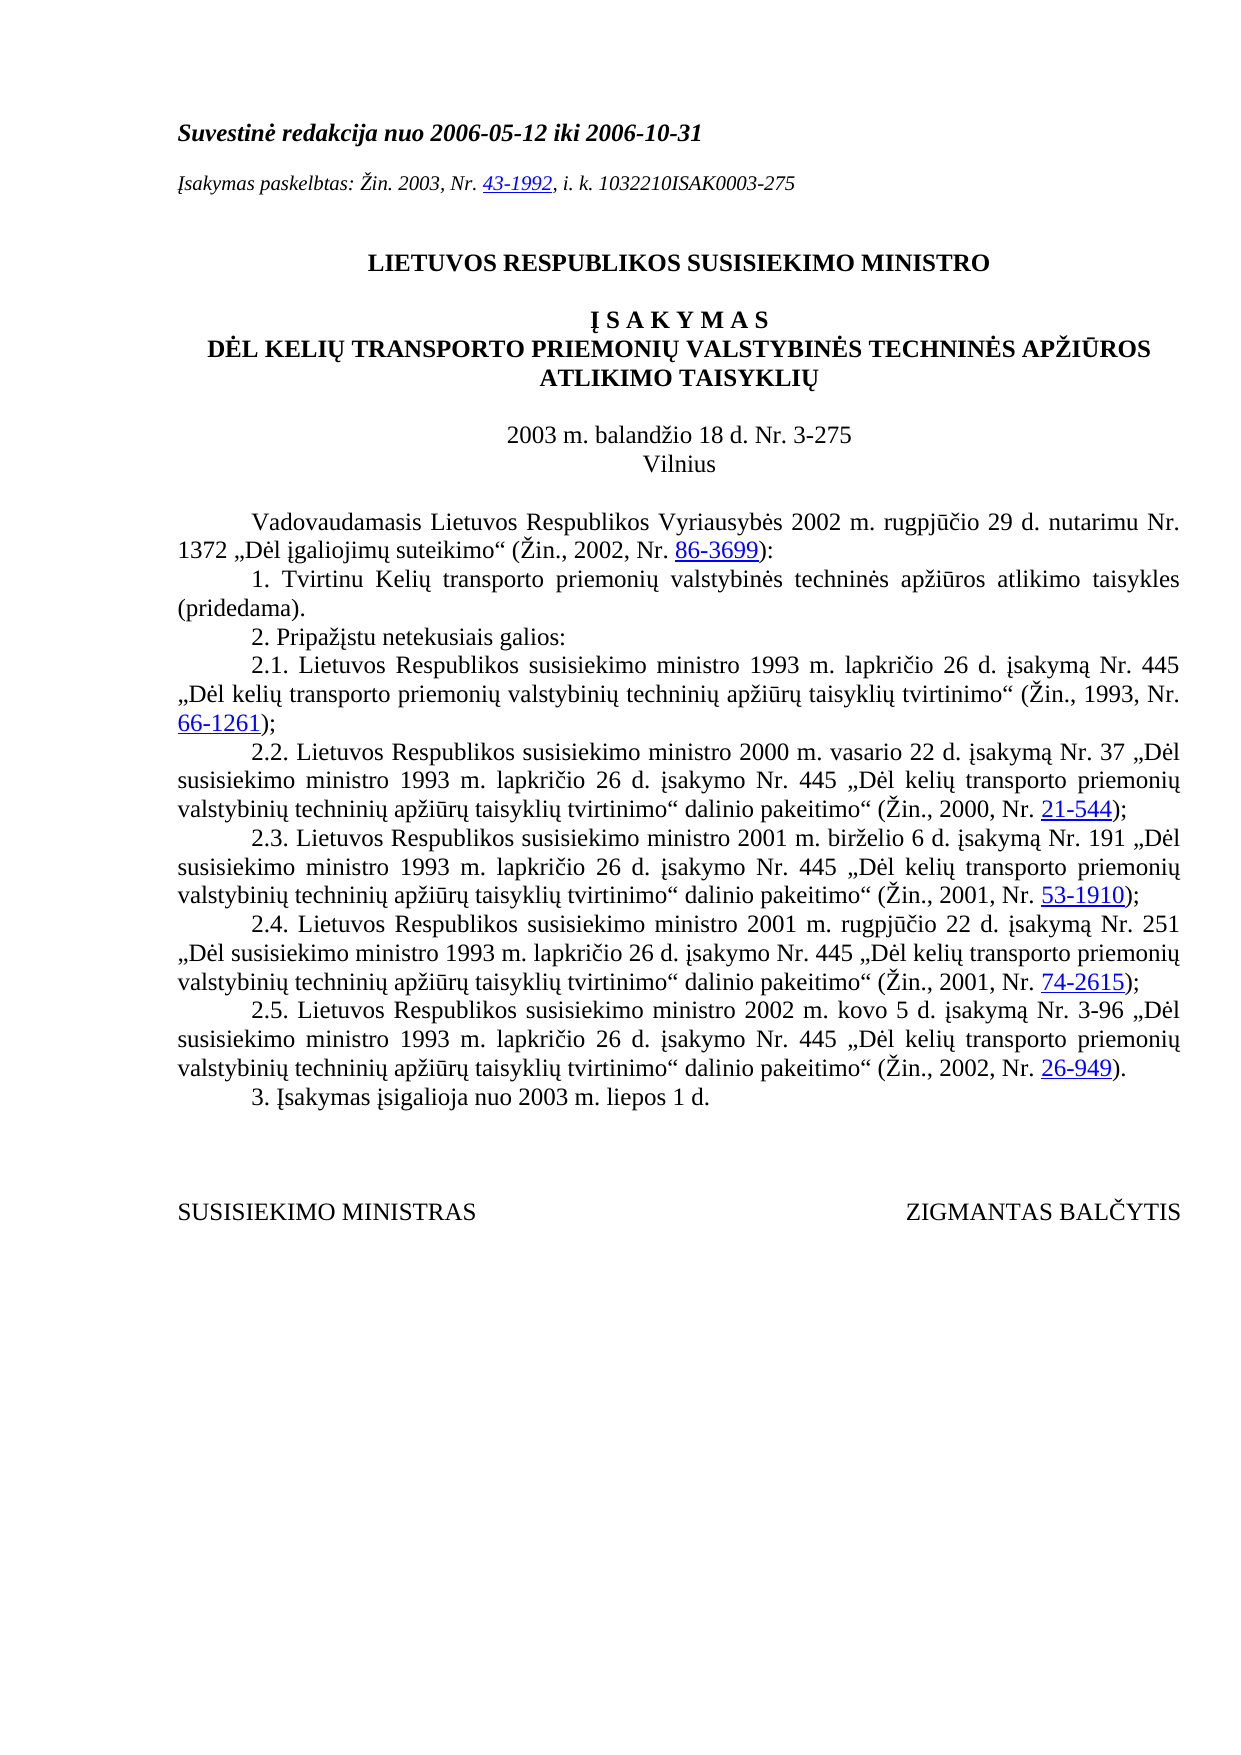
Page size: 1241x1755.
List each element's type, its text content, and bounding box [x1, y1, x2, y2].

text DĖL KELIŲ TRANSPORTO PRIEMONIŲ VALSTYBINĖS TECHNINĖS APŽIŪROS ATLIKIMO TAISYKLIŲ [177, 334, 1181, 392]
text Vadovaudamasis Lietuvos Respublikos Vyriausybės 2002 m. rugpjūčio 29 d. nutarimu Nr. 1372 „Dėl įgaliojimų suteikimo“ (Žin., 2002, Nr. 86-3699): [177, 507, 1181, 564]
text 2. Pripažįstu netekusiais galios: [177, 622, 1181, 650]
text Vilnius [177, 449, 1181, 478]
text 1. Tvirtinu Kelių transporto priemonių valstybinės techninės apžiūros atlikimo taisykles (pridedama). [177, 564, 1181, 622]
text Įsakymas paskelbtas: Žin. 2003, Nr. 43-1992, i. k. 1032210ISAK0003-275 [177, 171, 1181, 195]
text 2.3. Lietuvos Respublikos susisiekimo ministro 2001 m. birželio 6 d. įsakymą Nr. 191 „Dėl susisiekimo ministro 1993 m. lapkričio 26 d. įsakymo Nr. 445 „Dėl kelių transporto priemonių valstybinių techninių apžiūrų taisyklių tvirtinimo“ dalinio pakeitimo“ (Žin., 2001, Nr. 53-1910); [177, 823, 1181, 909]
text 2003 m. balandžio 18 d. Nr. 3-275 [177, 420, 1181, 449]
text 2.2. Lietuvos Respublikos susisiekimo ministro 2000 m. vasario 22 d. įsakymą Nr. 37 „Dėl susisiekimo ministro 1993 m. lapkričio 26 d. įsakymo Nr. 445 „Dėl kelių transporto priemonių valstybinių techninių apžiūrų taisyklių tvirtinimo“ dalinio pakeitimo“ (Žin., 2000, Nr. 21-544); [177, 737, 1181, 823]
text 3. Įsakymas įsigalioja nuo 2003 m. liepos 1 d. [177, 1082, 1181, 1110]
text Suvestinė redakcija nuo 2006-05-12 iki 2006-10-31 [177, 118, 1181, 147]
text LIETUVOS RESPUBLIKOS SUSISIEKIMO MINISTRO [177, 248, 1181, 277]
text Į S A K Y M A S [177, 305, 1181, 334]
text SUSISIEKIMO MINISTRAS ZIGMANTAS BALČYTIS [177, 1197, 1181, 1225]
text 2.1. Lietuvos Respublikos susisiekimo ministro 1993 m. lapkričio 26 d. įsakymą Nr. 445 „Dėl kelių transporto priemonių valstybinių techninių apžiūrų taisyklių tvirtinimo“ (Žin., 1993, Nr. 66-1261); [177, 650, 1181, 737]
text 2.4. Lietuvos Respublikos susisiekimo ministro 2001 m. rugpjūčio 22 d. įsakymą Nr. 251 „Dėl susisiekimo ministro 1993 m. lapkričio 26 d. įsakymo Nr. 445 „Dėl kelių transporto priemonių valstybinių techninių apžiūrų taisyklių tvirtinimo“ dalinio pakeitimo“ (Žin., 2001, Nr. 74-2615); [177, 909, 1181, 995]
text 2.5. Lietuvos Respublikos susisiekimo ministro 2002 m. kovo 5 d. įsakymą Nr. 3-96 „Dėl susisiekimo ministro 1993 m. lapkričio 26 d. įsakymo Nr. 445 „Dėl kelių transporto priemonių valstybinių techninių apžiūrų taisyklių tvirtinimo“ dalinio pakeitimo“ (Žin., 2002, Nr. 26-949). [177, 995, 1181, 1082]
